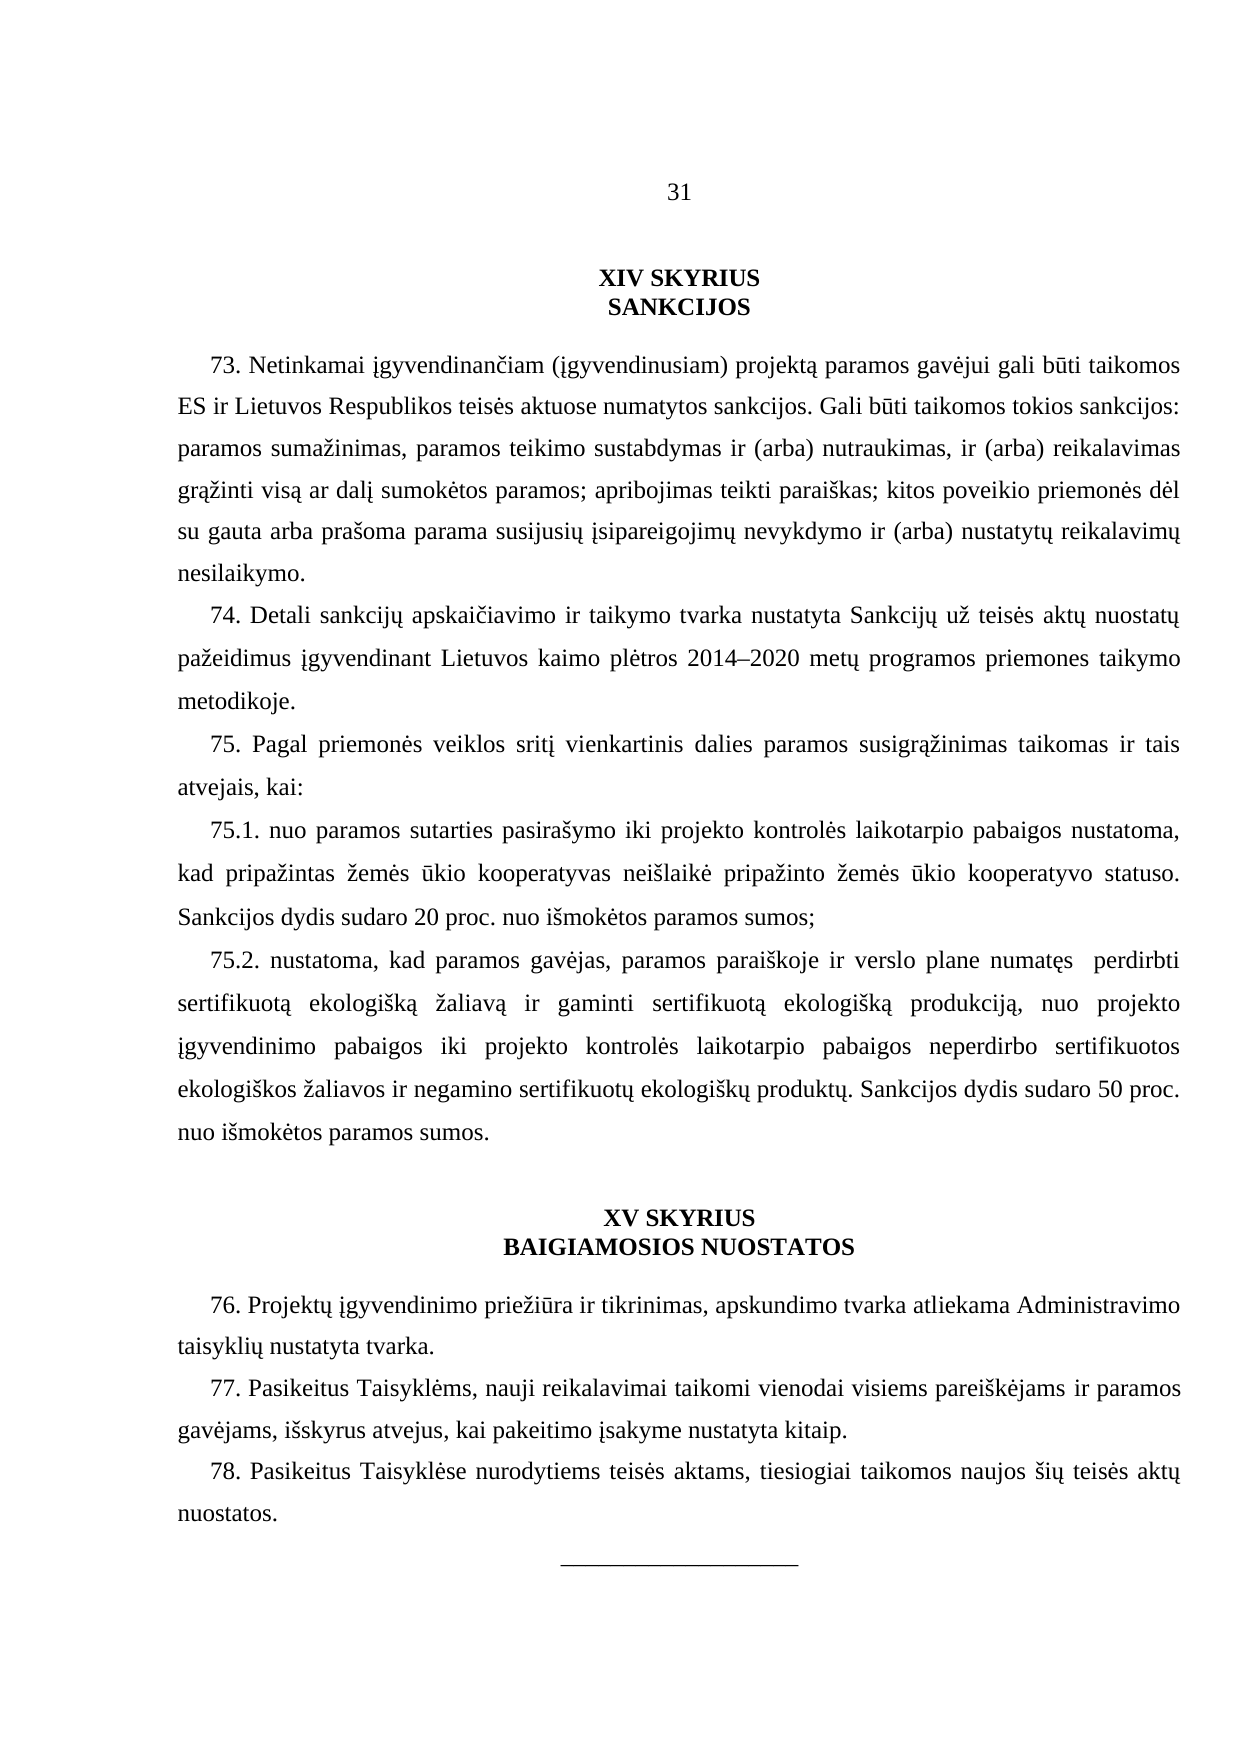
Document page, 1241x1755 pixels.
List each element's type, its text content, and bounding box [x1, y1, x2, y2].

text 75.1. nuo paramos sutarties pasirašymo iki projekto kontrolės laikotarpio pabaigos nustatoma, kad pripažintas žemės ūkio kooperatyvas neišlaikė pripažinto žemės ūkio kooperatyvo statuso. Sankcijos dydis sudaro 20 proc. nuo išmokėtos paramos sumos; [177, 815, 1181, 930]
text SANKCIJOS [177, 292, 1181, 321]
text 76. Projektų įgyvendinimo priežiūra ir tikrinimas, apskundimo tvarka atliekama Administravimo taisyklių nustatyta tvarka. [177, 1290, 1181, 1360]
text ___________________ [177, 1540, 1181, 1568]
text BAIGIAMOSIOS NUOSTATOS [177, 1232, 1181, 1261]
text 75. Pagal priemonės veiklos sritį vienkartinis dalies paramos susigrąžinimas taikomas ir tais atvejais, kai: [177, 729, 1181, 801]
text 74. Detali sankcijų apskaičiavimo ir taikymo tvarka nustatyta Sankcijų už teisės aktų nuostatų pažeidimus įgyvendinant Lietuvos kaimo plėtros 2014–2020 metų programos priemones taikymo metodikoje. [177, 600, 1181, 715]
text 75.2. nustatoma, kad paramos gavėjas, paramos paraiškoje ir verslo plane numatęs perdirbti sertifikuotą ekologišką žaliavą ir gaminti sertifikuotą ekologišką produkciją, nuo projekto įgyvendinimo pabaigos iki projekto kontrolės laikotarpio pabaigos neperdirbo sertifikuotos ekologiškos žaliavos ir negamino sertifikuotų ekologiškų produktų. Sankcijos dydis sudaro 50 proc. nuo išmokėtos paramos sumos. [177, 945, 1181, 1146]
text XV SKYRIUS [177, 1203, 1181, 1232]
text 78. Pasikeitus Taisyklėse nurodytiems teisės aktams, tiesiogiai taikomos naujos šių teisės aktų nuostatos. [177, 1456, 1181, 1527]
text 73. Netinkamai įgyvendinančiam (įgyvendinusiam) projektą paramos gavėjui gali būti taikomos ES ir Lietuvos Respublikos teisės aktuose numatytos sankcijos. Gali būti taikomos tokios sankcijos: paramos sumažinimas, paramos teikimo sustabdymas ir (arba) nutraukimas, ir (arba) reikalavimas grąžinti visą ar dalį sumokėtos paramos; apribojimas teikti paraiškas; kitos poveikio priemonės dėl su gauta arba prašoma parama susijusių įsipareigojimų nevykdymo ir (arba) nustatytų reikalavimų nesilaikymo. [177, 350, 1181, 587]
text XIV SKYRIUS [177, 263, 1181, 292]
text 77. Pasikeitus Taisyklėms, nauji reikalavimai taikomi vienodai visiems pareiškėjams ir paramos gavėjams, išskyrus atvejus, kai pakeitimo įsakyme nustatyta kitaip. [177, 1373, 1181, 1443]
